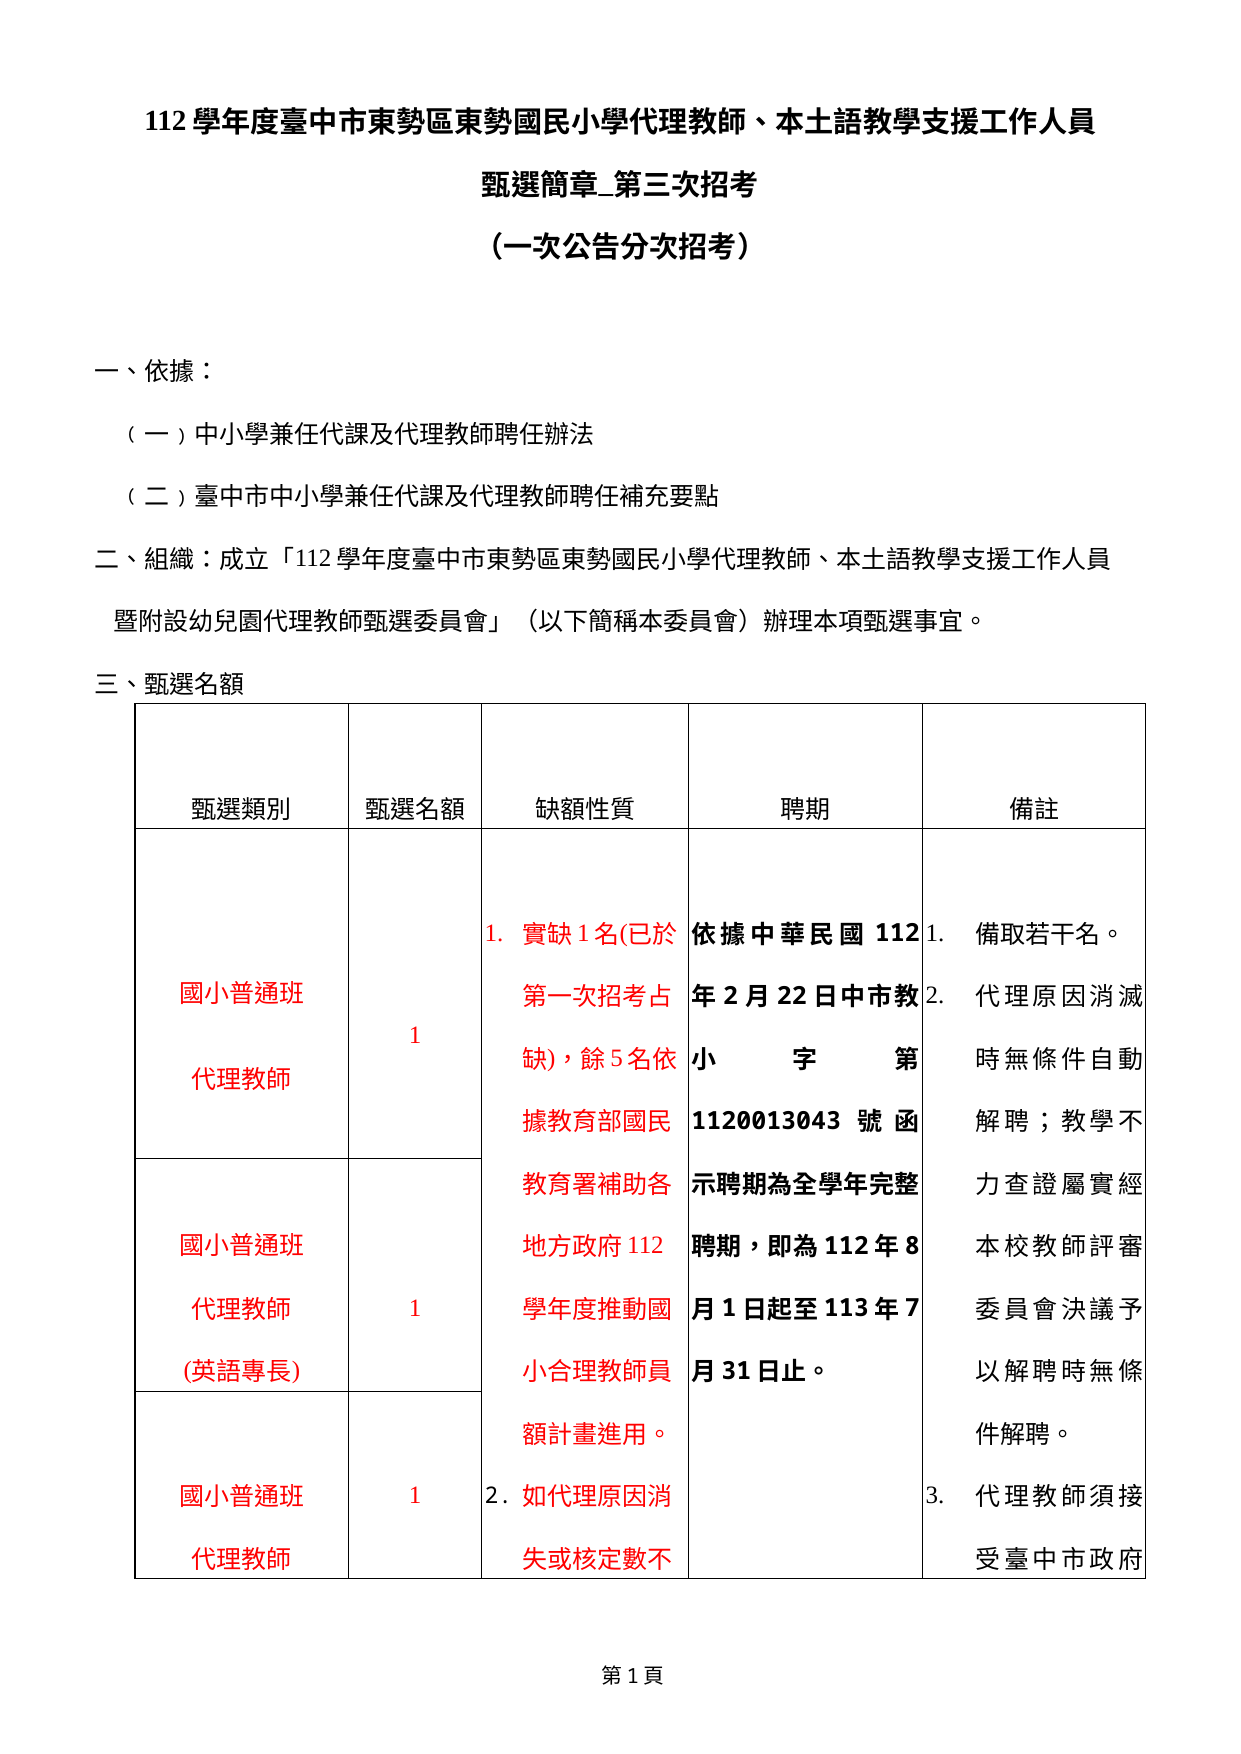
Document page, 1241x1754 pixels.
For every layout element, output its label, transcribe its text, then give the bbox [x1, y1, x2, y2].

text ﹙二﹚臺中市中小學兼任代課及代理教師聘任補充要點 [119, 453, 1146, 516]
table_cell 1 [349, 1159, 481, 1391]
table_cell 國小普通班 代理教師 [136, 1392, 348, 1578]
table_cell 1 [349, 1392, 481, 1578]
text 三、甄選名額 [94, 641, 1146, 703]
text 二、組織：成立「112學年度臺中市東勢區東勢國民小學代理教師、本土語教學支援工作人員 [94, 516, 1146, 578]
table_cell 依據中華民國112年2月22日中市教小字第1120013043號函示聘期為全學年完整聘期，即為112年8月1日起至113年7月31日止。 [689, 829, 922, 1578]
table_header 缺額性質 [482, 704, 688, 828]
text 一、依據： [94, 328, 1146, 391]
table_header 聘期 [689, 704, 922, 828]
table_cell 實缺1名(已於第一次招考占缺)，餘5名依據教育部國民教育署補助各地方政府112學年度推動國小合理教師員額計畫進用。 如代理原因消失或核定數不足，以普通班一般代理教師缺額中依考試成績排序錄取進用。 [482, 829, 688, 1578]
table_header 甄選類別 [136, 704, 348, 828]
table_header 備註 [923, 704, 1145, 828]
table_cell 國小普通班 代理教師 (英語專長) [136, 1159, 348, 1391]
text 暨附設幼兒園代理教師甄選委員會」（以下簡稱本委員會）辦理本項甄選事宜。 [94, 578, 1146, 641]
text （一次公告分次招考） [94, 203, 1146, 266]
text 甄選簡章_第三次招考 [94, 141, 1146, 203]
table_cell 1 [349, 829, 481, 1158]
table_cell 1. 備取若干名。 2. 代理原因消滅時無條件自動解聘；教學不力查證屬實經本校教師評審委員會決議予以解聘時無條件解聘。 3. 代理教師須接受臺中市政府 [923, 829, 1145, 1578]
table_cell 國小普通班 代理教師 [136, 829, 348, 1158]
text 112學年度臺中市東勢區東勢國民小學代理教師、本土語教學支援工作人員 [94, 78, 1146, 141]
text ﹙一﹚中小學兼任代課及代理教師聘任辦法 [119, 391, 1146, 453]
table_header 甄選名額 [349, 704, 481, 828]
